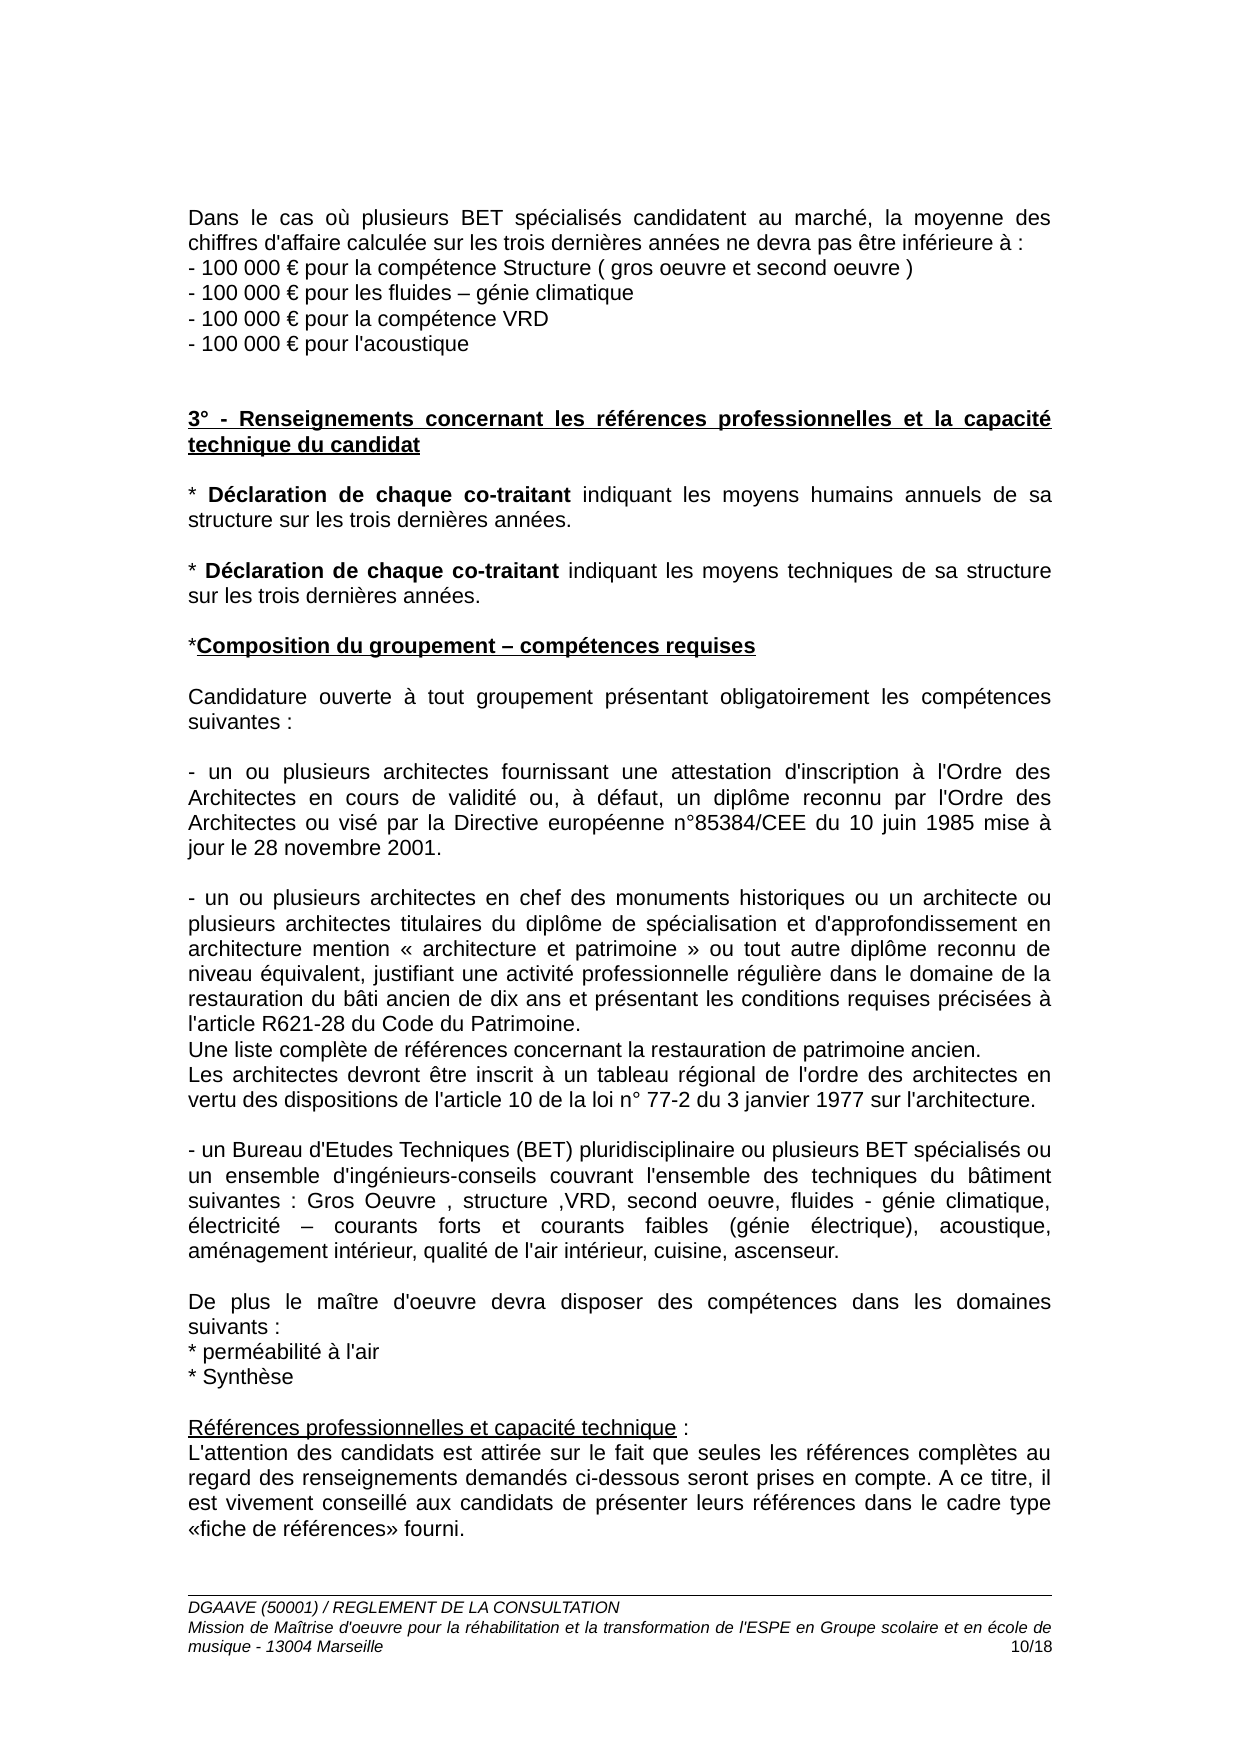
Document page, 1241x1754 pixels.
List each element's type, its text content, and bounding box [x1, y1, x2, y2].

text Les architectes devront être inscrit à un tableau régional de l'ordre des architectes en vertu des dispositions de l'article 10 de la loi n° 77-2 du 3 janvier 1977 sur l'architecture. [188, 1062, 1052, 1112]
text Candidature ouverte à tout groupement présentant obligatoirement les compétences suivantes : [188, 683, 1052, 734]
text - 100 000 € pour l'acoustique [188, 331, 1052, 356]
text * Synthèse [188, 1364, 1052, 1389]
text * perméabilité à l'air [188, 1339, 1052, 1364]
text - 100 000 € pour la compétence Structure ( gros oeuvre et second oeuvre ) [188, 255, 1052, 280]
text - 100 000 € pour la compétence VRD [188, 305, 1052, 331]
text * Déclaration de chaque co-traitant indiquant les moyens humains annuels de sa structure sur les trois dernières années. [188, 482, 1052, 532]
text - un ou plusieurs architectes fournissant une attestation d'inscription à l'Ordre des Architectes en cours de validité ou, à défaut, un diplôme reconnu par l'Ordre des Architectes ou visé par la Directive européenne n°85384/CEE du 10 juin 1985 mise à jour le 28 novembre 2001. [188, 759, 1052, 860]
text - 100 000 € pour les fluides – génie climatique [188, 280, 1052, 305]
text - un ou plusieurs architectes en chef des monuments historiques ou un architecte ou plusieurs architectes titulaires du diplôme de spécialisation et d'approfondissement en architecture mention « architecture et patrimoine » ou tout autre diplôme reconnu de niveau équivalent, justifiant une activité professionnelle régulière dans le domaine de la restauration du bâti ancien de dix ans et présentant les conditions requises précisées à l'article R621-28 du Code du Patrimoine. [188, 885, 1052, 1036]
text De plus le maître d'oeuvre devra disposer des compétences dans les domaines suivants : [188, 1288, 1052, 1339]
text *Composition du groupement – compétences requises [188, 633, 1052, 658]
text * Déclaration de chaque co-traitant indiquant les moyens techniques de sa structure sur les trois dernières années. [188, 557, 1052, 608]
text Dans le cas où plusieurs BET spécialisés candidatent au marché, la moyenne des chiffres d'affaire calculée sur les trois dernières années ne devra pas être inférieure à : [188, 204, 1052, 255]
text Références professionnelles et capacité technique : [188, 1414, 1052, 1440]
text L'attention des candidats est attirée sur le fait que seules les références complètes au regard des renseignements demandés ci-dessous seront prises en compte. A ce titre, il est vivement conseillé aux candidats de présenter leurs références dans le cadre type «fiche de références» fourni. [188, 1440, 1052, 1541]
text - un Bureau d'Etudes Techniques (BET) pluridisciplinaire ou plusieurs BET spécialisés ou un ensemble d'ingénieurs-conseils couvrant l'ensemble des techniques du bâtiment suivantes : Gros Oeuvre , structure ,VRD, second oeuvre, fluides - génie climatique, électricité – courants forts et courants faibles (génie électrique), acoustique, aménagement intérieur, qualité de l'air intérieur, cuisine, ascenseur. [188, 1137, 1052, 1263]
text Une liste complète de références concernant la restauration de patrimoine ancien. [188, 1036, 1052, 1062]
text 3° - Renseignements concernant les références professionnelles et la capacité [188, 406, 1052, 428]
text technique du candidat [188, 429, 1052, 457]
